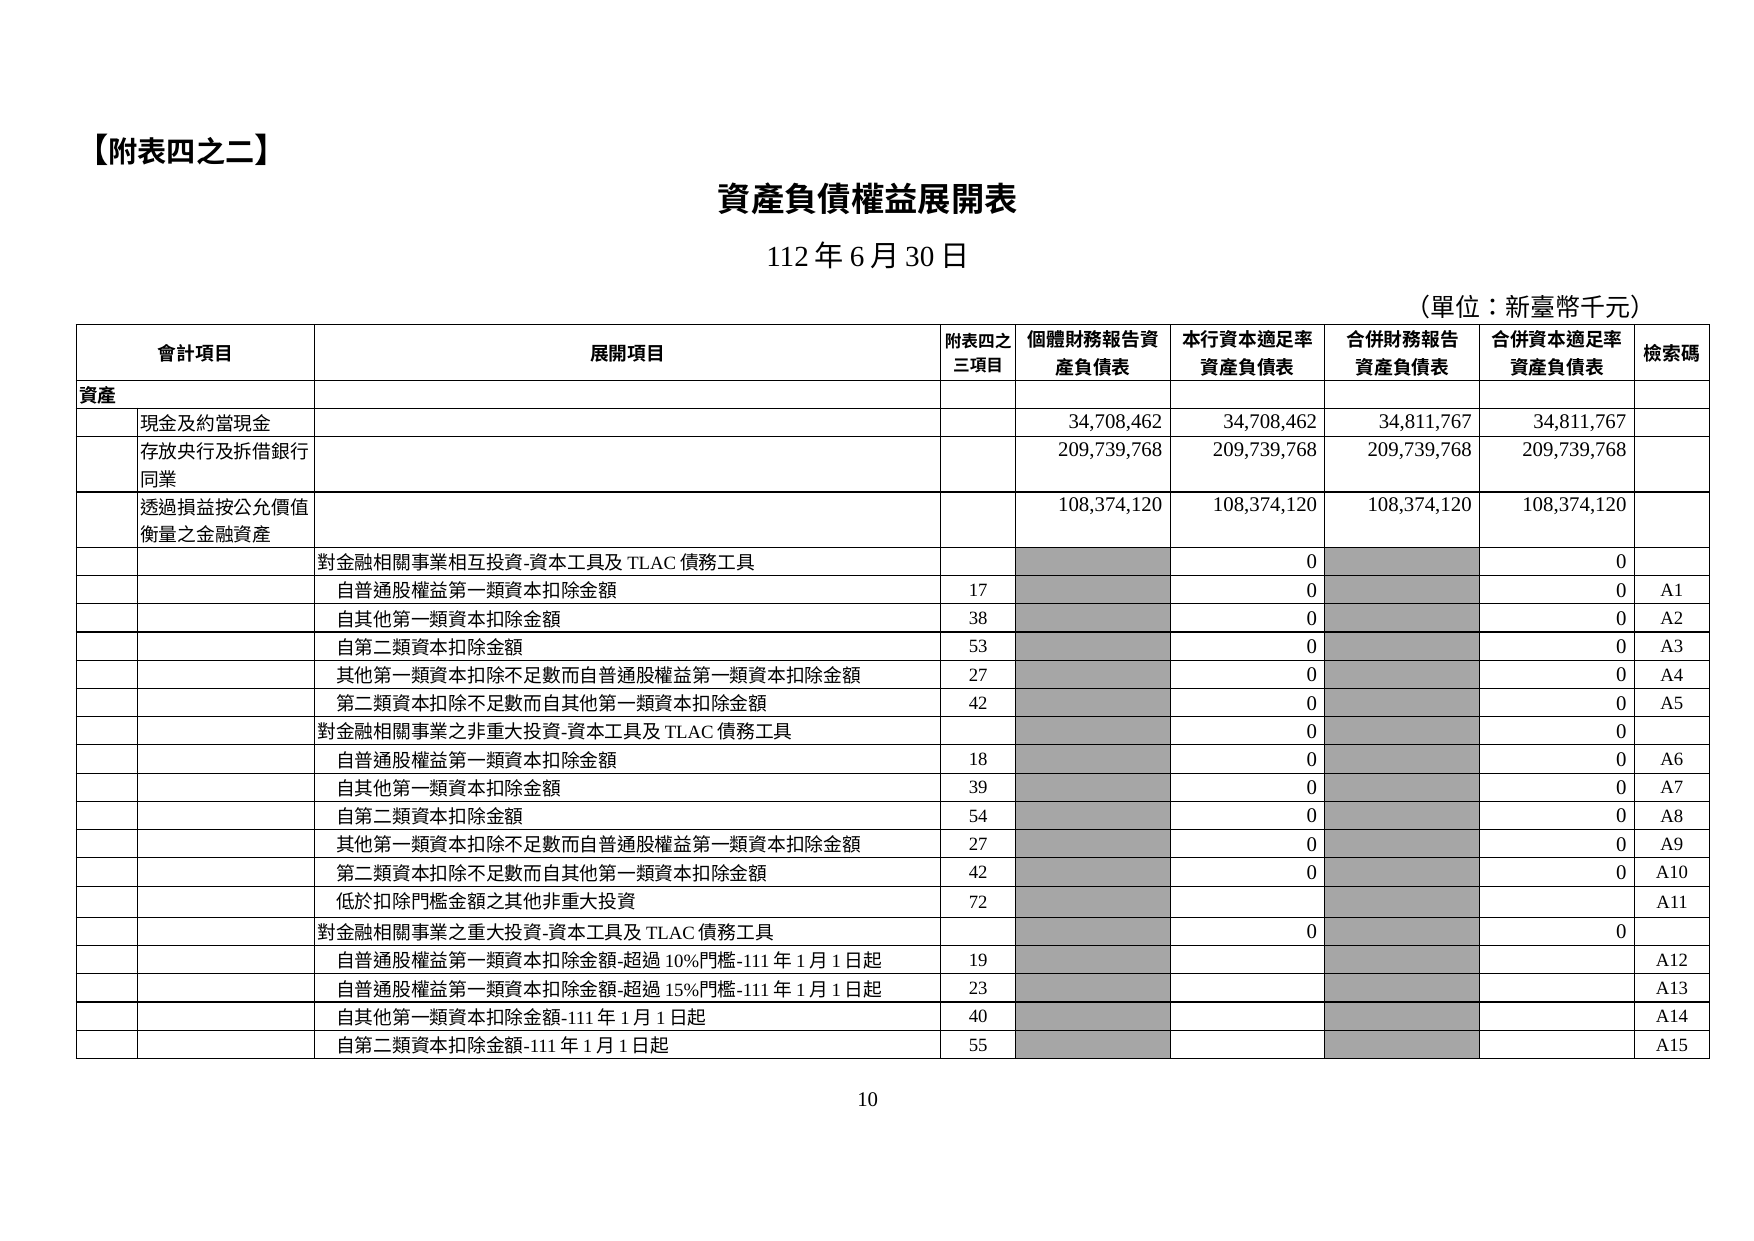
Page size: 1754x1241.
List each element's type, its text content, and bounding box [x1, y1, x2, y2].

table_cell [1325, 774, 1479, 801]
table_cell 0 [1480, 717, 1634, 744]
table_cell 108,374,120 [1325, 493, 1479, 547]
table_cell [77, 946, 137, 973]
table_cell [138, 858, 314, 886]
table_cell [1635, 493, 1709, 547]
table_header 展開項目 [315, 325, 940, 379]
table_cell A1 [1635, 576, 1709, 603]
table_cell [138, 745, 314, 773]
table_cell [77, 974, 137, 1001]
table_cell A6 [1635, 745, 1709, 773]
table_cell 209,739,768 [1171, 437, 1324, 491]
table_cell [1635, 437, 1709, 491]
table_cell 0 [1480, 858, 1634, 886]
table_cell [1635, 381, 1709, 408]
table_cell [138, 802, 314, 829]
table_cell [1171, 887, 1324, 917]
table_cell [138, 1031, 314, 1058]
table_cell [1016, 858, 1170, 886]
table_cell [1635, 918, 1709, 945]
table_cell 34,708,462 [1171, 409, 1324, 436]
table_cell 0 [1171, 830, 1324, 857]
table_header 檢索碼 [1635, 325, 1709, 379]
table_cell [1171, 1003, 1324, 1030]
table_cell [138, 1003, 314, 1030]
table_cell [77, 548, 137, 575]
table_cell [1635, 409, 1709, 436]
table_cell [77, 576, 137, 603]
table_cell A4 [1635, 661, 1709, 688]
table_cell A14 [1635, 1003, 1709, 1030]
table_cell [138, 830, 314, 857]
table_cell 0 [1171, 918, 1324, 945]
table_cell A2 [1635, 604, 1709, 631]
table_cell [77, 745, 137, 773]
table_header 附表四之三項目 [941, 325, 1015, 379]
table_cell 72 [941, 887, 1015, 917]
table_cell [941, 493, 1015, 547]
table_cell [77, 1003, 137, 1030]
table_cell 自其他第一類資本扣除金額 [315, 604, 940, 631]
table_cell [1325, 548, 1479, 575]
table_cell [315, 381, 940, 408]
table_cell 23 [941, 974, 1015, 1001]
table_cell 108,374,120 [1016, 493, 1170, 547]
table_cell A9 [1635, 830, 1709, 857]
table_cell [138, 918, 314, 945]
table_cell 0 [1480, 745, 1634, 773]
table_cell 0 [1171, 633, 1324, 660]
table_cell 19 [941, 946, 1015, 973]
table_cell [1325, 887, 1479, 917]
table_cell [138, 604, 314, 631]
table_cell 0 [1171, 745, 1324, 773]
table_cell 自普通股權益第一類資本扣除金額 [315, 745, 940, 773]
table_cell 對金融相關事業之非重大投資-資本工具及TLAC債務工具 [315, 717, 940, 744]
table_cell [138, 576, 314, 603]
table_cell [1480, 381, 1634, 408]
table_cell [1016, 576, 1170, 603]
table_cell [1016, 802, 1170, 829]
table_cell [1480, 946, 1634, 973]
table_cell [1016, 774, 1170, 801]
table_cell 自其他第一類資本扣除金額 [315, 774, 940, 801]
table_cell [315, 437, 940, 491]
table_cell 0 [1171, 858, 1324, 886]
table_cell [1016, 830, 1170, 857]
table_cell [138, 689, 314, 716]
table_cell [1325, 802, 1479, 829]
table_cell 209,739,768 [1325, 437, 1479, 491]
table_cell 0 [1171, 717, 1324, 744]
table_cell [138, 633, 314, 660]
table_cell [77, 493, 137, 547]
table_cell 0 [1171, 548, 1324, 575]
table_cell [77, 604, 137, 631]
table_cell [1325, 381, 1479, 408]
table_cell [77, 689, 137, 716]
table_cell A7 [1635, 774, 1709, 801]
table_cell A5 [1635, 689, 1709, 716]
table_cell [1016, 918, 1170, 945]
table_cell 0 [1480, 604, 1634, 631]
table_cell 自第二類資本扣除金額-111年1月1日起 [315, 1031, 940, 1058]
table_cell [1016, 661, 1170, 688]
table_cell 0 [1480, 548, 1634, 575]
table_cell [941, 437, 1015, 491]
table_cell [941, 918, 1015, 945]
table_cell 0 [1171, 689, 1324, 716]
table_cell [1325, 946, 1479, 973]
table_cell [1016, 745, 1170, 773]
table_cell [77, 774, 137, 801]
table_cell 自第二類資本扣除金額 [315, 633, 940, 660]
table_cell [1635, 717, 1709, 744]
table_cell [941, 409, 1015, 436]
table_cell 0 [1480, 661, 1634, 688]
table_cell 自第二類資本扣除金額 [315, 802, 940, 829]
table_cell 0 [1171, 576, 1324, 603]
table_cell [1016, 548, 1170, 575]
table_cell [1325, 745, 1479, 773]
table_cell 42 [941, 689, 1015, 716]
table_cell 38 [941, 604, 1015, 631]
table_header 本行資本適足率 資產負債表 [1171, 325, 1324, 379]
table_cell A8 [1635, 802, 1709, 829]
table_header 個體財務報告資產負債表 [1016, 325, 1170, 379]
table_cell A13 [1635, 974, 1709, 1001]
table_cell [77, 633, 137, 660]
table_cell [77, 717, 137, 744]
table_cell [1016, 717, 1170, 744]
table_cell [1016, 974, 1170, 1001]
table_cell [1635, 548, 1709, 575]
table_cell [1325, 918, 1479, 945]
table_cell 對金融相關事業之重大投資-資本工具及TLAC債務工具 [315, 918, 940, 945]
table_cell 0 [1171, 774, 1324, 801]
table_cell 27 [941, 830, 1015, 857]
table_cell 0 [1171, 802, 1324, 829]
table_cell 39 [941, 774, 1015, 801]
table_cell [1480, 887, 1634, 917]
table_cell 0 [1480, 774, 1634, 801]
text （單位：新臺幣千元） [75, 288, 1655, 324]
table_cell [77, 409, 137, 436]
table_cell [1171, 946, 1324, 973]
table_cell [77, 918, 137, 945]
table_cell [1016, 633, 1170, 660]
table_cell 透過損益按公允價值衡量之金融資產 [138, 493, 314, 547]
table_cell 資產 [77, 381, 314, 408]
table_cell 18 [941, 745, 1015, 773]
table_cell [315, 493, 940, 547]
table_cell 低於扣除門檻金額之其他非重大投資 [315, 887, 940, 917]
table_cell 108,374,120 [1480, 493, 1634, 547]
table_cell [941, 717, 1015, 744]
table_cell 34,708,462 [1016, 409, 1170, 436]
table_cell [1325, 576, 1479, 603]
table_cell 17 [941, 576, 1015, 603]
table_cell [77, 661, 137, 688]
table_cell [1480, 1031, 1634, 1058]
table_cell A15 [1635, 1031, 1709, 1058]
table_cell [1325, 830, 1479, 857]
table_cell 209,739,768 [1016, 437, 1170, 491]
table_cell [77, 858, 137, 886]
table_cell [138, 974, 314, 1001]
table_cell 0 [1480, 689, 1634, 716]
table_cell [77, 1031, 137, 1058]
table_cell [138, 887, 314, 917]
table_cell [1171, 1031, 1324, 1058]
table_cell [1325, 689, 1479, 716]
table_cell [1325, 717, 1479, 744]
table_cell 42 [941, 858, 1015, 886]
table_cell A3 [1635, 633, 1709, 660]
table_cell [138, 717, 314, 744]
table_cell [1016, 1003, 1170, 1030]
table_cell A12 [1635, 946, 1709, 973]
table_cell [1016, 604, 1170, 631]
table_cell 0 [1480, 918, 1634, 945]
table_cell [77, 830, 137, 857]
table_cell [315, 409, 940, 436]
table_cell 其他第一類資本扣除不足數而自普通股權益第一類資本扣除金額 [315, 661, 940, 688]
table_cell [138, 661, 314, 688]
table_cell 55 [941, 1031, 1015, 1058]
table_cell 對金融相關事業相互投資-資本工具及TLAC債務工具 [315, 548, 940, 575]
table_cell [138, 548, 314, 575]
table_cell [941, 381, 1015, 408]
text 112年6月30日 [75, 233, 1660, 275]
table_cell [941, 548, 1015, 575]
table_cell 第二類資本扣除不足數而自其他第一類資本扣除金額 [315, 858, 940, 886]
table_cell [1016, 689, 1170, 716]
table_cell 209,739,768 [1480, 437, 1634, 491]
table_cell 其他第一類資本扣除不足數而自普通股權益第一類資本扣除金額 [315, 830, 940, 857]
table_cell A11 [1635, 887, 1709, 917]
table_header 合併財務報告 資產負債表 [1325, 325, 1479, 379]
table_cell [1325, 974, 1479, 1001]
table_cell [1016, 381, 1170, 408]
table_cell [1325, 633, 1479, 660]
table_cell 存放央行及拆借銀行同業 [138, 437, 314, 491]
table_cell 自普通股權益第一類資本扣除金額-超過15%門檻-111年1月1日起 [315, 974, 940, 1001]
table_cell 40 [941, 1003, 1015, 1030]
table_cell 27 [941, 661, 1015, 688]
table_cell 108,374,120 [1171, 493, 1324, 547]
table_cell [77, 887, 137, 917]
table_cell 0 [1480, 830, 1634, 857]
table_cell 現金及約當現金 [138, 409, 314, 436]
table_cell 0 [1171, 604, 1324, 631]
table_cell 54 [941, 802, 1015, 829]
table_header 會計項目 [77, 325, 314, 379]
table_cell [77, 802, 137, 829]
table_cell 0 [1480, 576, 1634, 603]
table_cell 0 [1480, 633, 1634, 660]
table_cell 自普通股權益第一類資本扣除金額-超過10%門檻-111年1月1日起 [315, 946, 940, 973]
table_cell 34,811,767 [1325, 409, 1479, 436]
table_cell [1325, 1031, 1479, 1058]
table_cell [1325, 604, 1479, 631]
table_cell [1325, 661, 1479, 688]
table_cell 34,811,767 [1480, 409, 1634, 436]
table_cell [77, 437, 137, 491]
subtitle 【附表四之二】資產負債權益展開表 [75, 124, 1723, 172]
table_cell 53 [941, 633, 1015, 660]
table_cell [1016, 946, 1170, 973]
table_cell 0 [1171, 661, 1324, 688]
table_cell [1480, 974, 1634, 1001]
table_cell 0 [1480, 802, 1634, 829]
table_cell [138, 946, 314, 973]
table_cell [1016, 887, 1170, 917]
table_cell [1325, 1003, 1479, 1030]
table_cell A10 [1635, 858, 1709, 886]
table_cell 第二類資本扣除不足數而自其他第一類資本扣除金額 [315, 689, 940, 716]
table_cell [1480, 1003, 1634, 1030]
text 資產負債權益展開表 [75, 172, 1660, 221]
table_cell [1016, 1031, 1170, 1058]
table_cell 自其他第一類資本扣除金額-111年1月1日起 [315, 1003, 940, 1030]
table_cell 自普通股權益第一類資本扣除金額 [315, 576, 940, 603]
table_cell [1171, 381, 1324, 408]
table_cell [1171, 974, 1324, 1001]
table_header 合併資本適足率 資產負債表 [1480, 325, 1634, 379]
table_cell [1325, 858, 1479, 886]
table_cell [138, 774, 314, 801]
